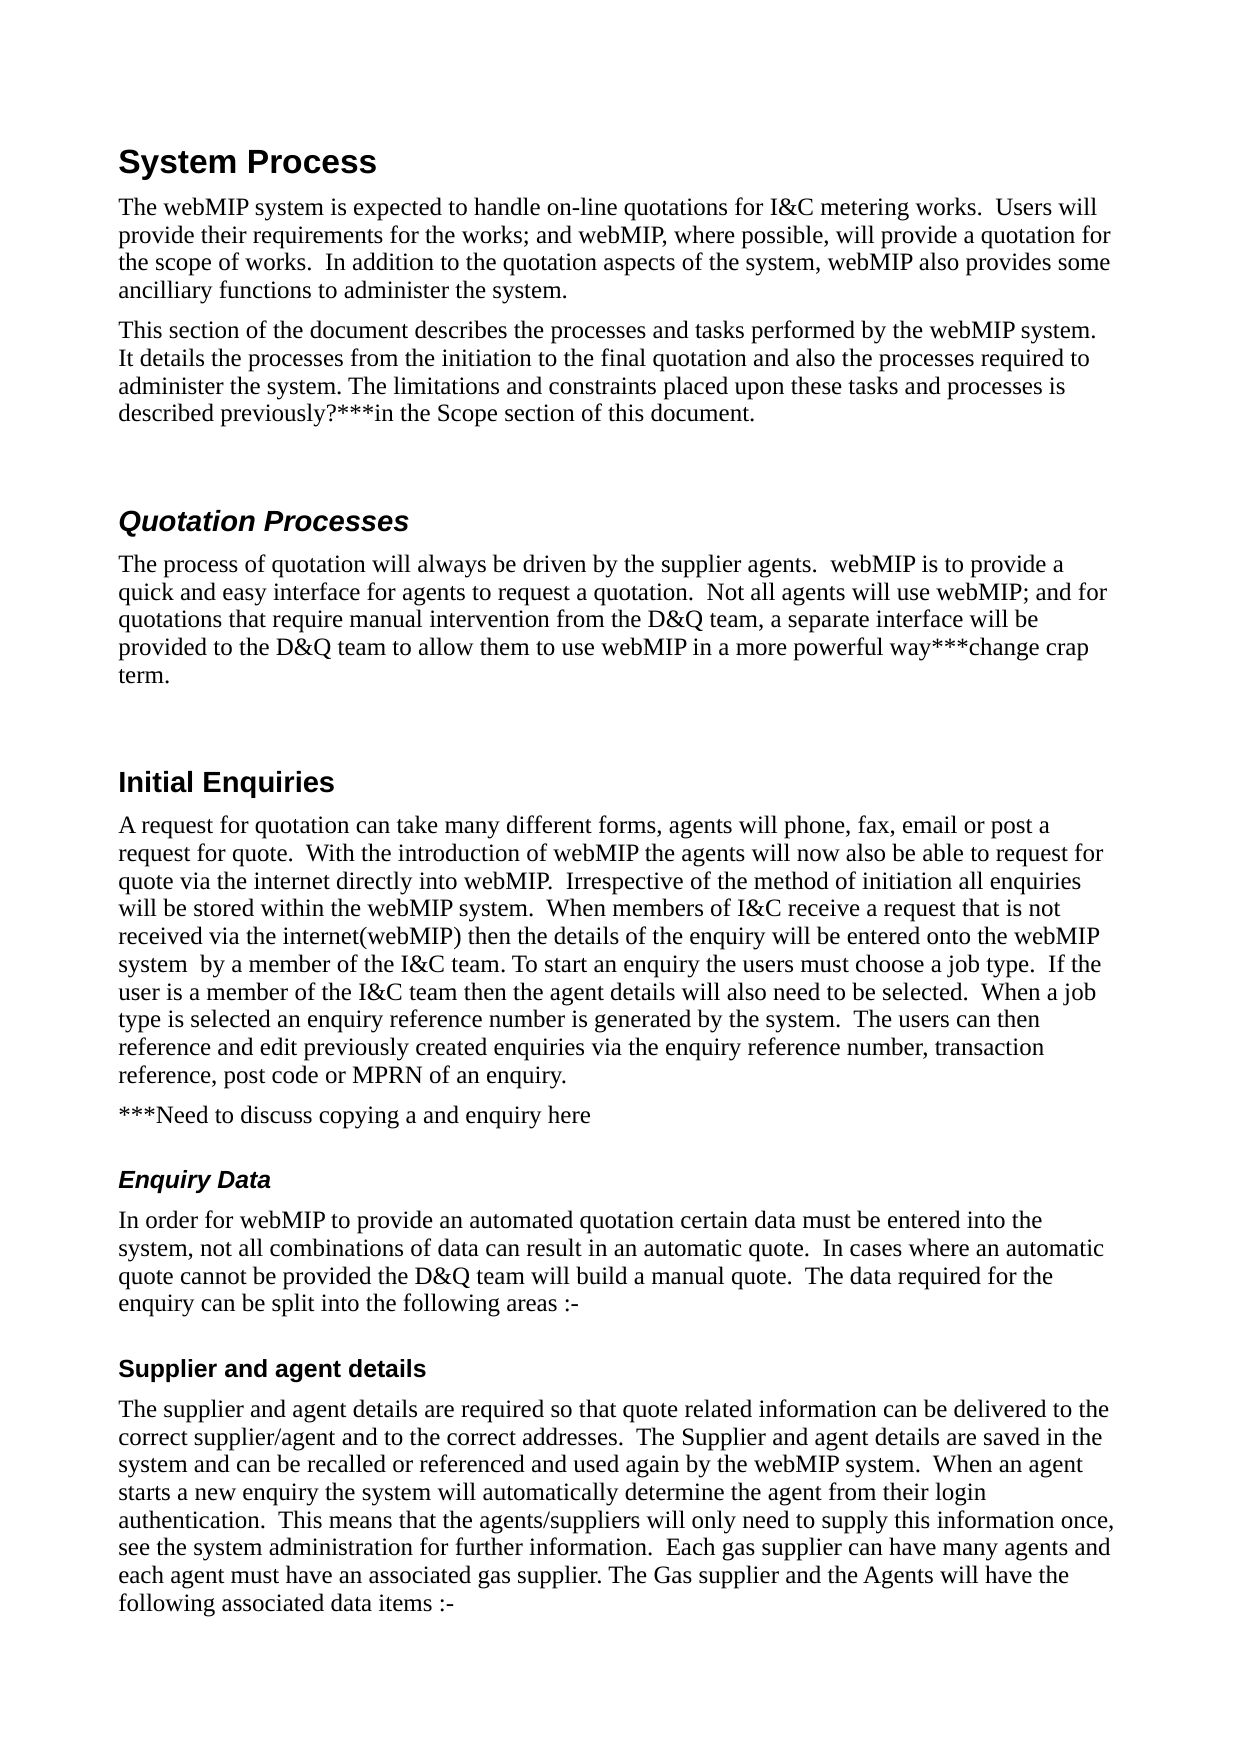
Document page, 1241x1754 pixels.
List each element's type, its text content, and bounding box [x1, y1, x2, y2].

text A request for quotation can take many different forms, agents will phone, fax, email or post a request for quote. With the introduction of webMIP the agents will now also be able to request for quote via the internet directly into webMIP. Irrespective of the method of initiation all enquiries will be stored within the webMIP system. When members of I&C receive a request that is not received via the internet(webMIP) then the details of the enquiry will be entered onto the webMIP system by a member of the I&C team. To start an enquiry the users must choose a job type. If the user is a member of the I&C team then the agent details will also need to be selected. When a job type is selected an enquiry reference number is generated by the system. The users can then reference and edit previously created enquiries via the enquiry reference number, transaction reference, post code or MPRN of an enquiry. [118, 811, 1122, 1088]
subtitle Quotation Processes [118, 505, 1122, 538]
subtitle Initial Enquiries [118, 766, 1122, 799]
text This section of the document describes the processes and tasks performed by the webMIP system. It details the processes from the initiation to the final quotation and also the processes required to administer the system. The limitations and constraints placed upon these tasks and processes is described previously?***in the Scope section of this document. [118, 316, 1122, 427]
subtitle Enquiry Data [118, 1166, 1122, 1194]
subtitle System Process [118, 143, 1122, 181]
text The supplier and agent details are required so that quote related information can be delivered to the correct supplier/agent and to the correct addresses. The Supplier and agent details are saved in the system and can be recalled or referenced and used again by the webMIP system. When an agent starts a new enquiry the system will automatically determine the agent from their login authentication. This means that the agents/suppliers will only need to supply this information once, see the system administration for further information. Each gas supplier can have many agents and each agent must have an associated gas supplier. The Gas supplier and the Agents will have the following associated data items :- [118, 1395, 1122, 1617]
text The process of quotation will always be driven by the supplier agents. webMIP is to provide a quick and easy interface for agents to request a quotation. Not all agents will use webMIP; and for quotations that require manual intervention from the D&Q team, a separate interface will be provided to the D&Q team to allow them to use webMIP in a more powerful way***change crap term. [118, 550, 1122, 689]
text ***Need to discuss copying a and enquiry here [118, 1101, 1122, 1129]
text The webMIP system is expected to handle on-line quotations for I&C metering works. Users will provide their requirements for the works; and webMIP, where possible, will provide a quotation for the scope of works. In addition to the quotation aspects of the system, webMIP also provides some ancilliary functions to administer the system. [118, 193, 1122, 304]
subtitle Supplier and agent details [118, 1355, 1122, 1382]
text In order for webMIP to provide an automated quotation certain data must be entered into the system, not all combinations of data can result in an automatic quote. In cases where an automatic quote cannot be provided the D&Q team will build a manual quote. The data required for the enquiry can be split into the following areas :- [118, 1206, 1122, 1317]
